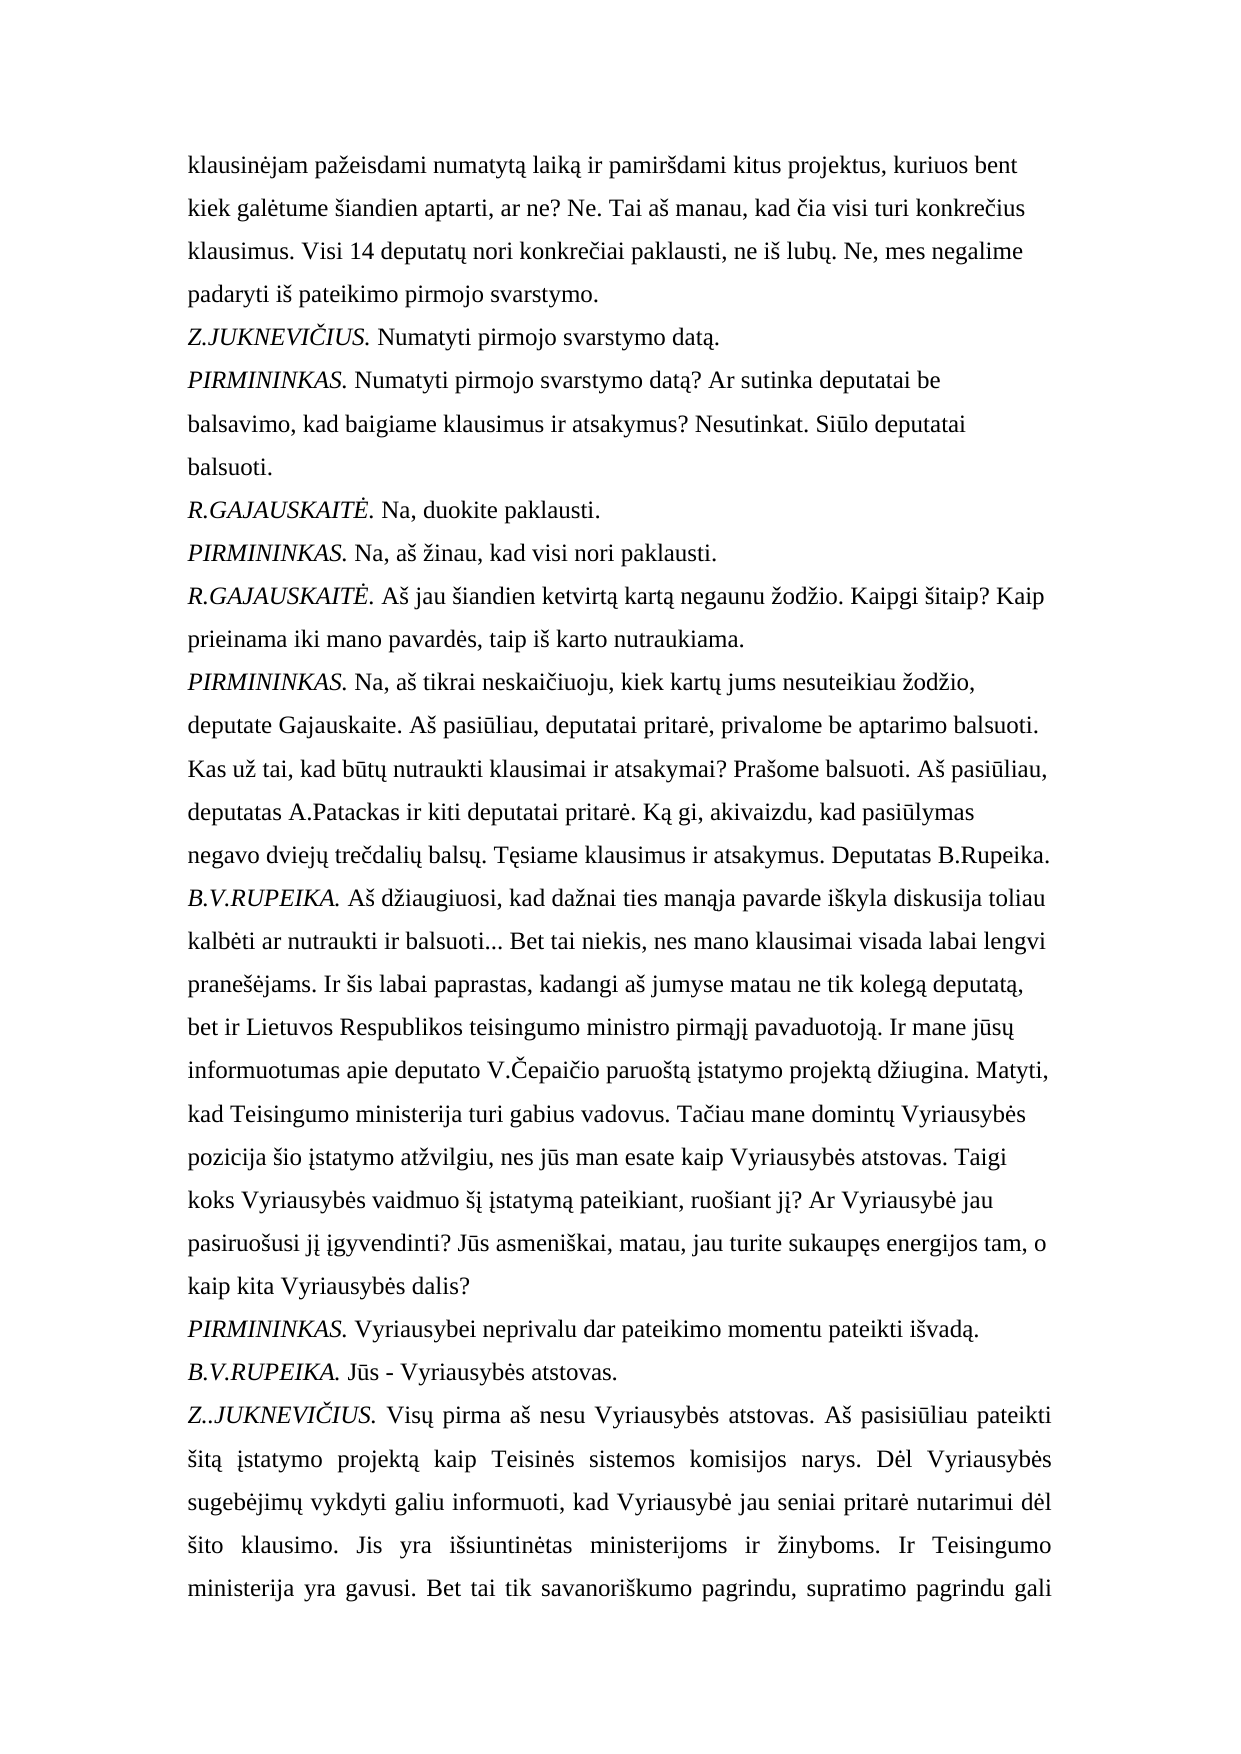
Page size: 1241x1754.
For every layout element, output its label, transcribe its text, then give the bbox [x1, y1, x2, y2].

text R.GAJAUSKAITĖ. Na, duokite paklausti. [187, 495, 1053, 524]
text B.V.RUPEIKA. Jūs - Vyriausybės atstovas. [187, 1357, 1053, 1386]
text PIRMININKAS. Na, aš žinau, kad visi nori paklausti. [187, 538, 1053, 567]
text Z..JUKNEVIČIUS. Visų pirma aš nesu Vyriausybės atstovas. Aš pasisiūliau pateikti šitą įstatymo projektą kaip Teisinės sistemos komisijos narys. Dėl Vyriausybės sugebėjimų vykdyti galiu informuoti, kad Vyriausybė jau seniai pritarė nutarimui dėl šito klausimo. Jis yra išsiuntinėtas ministerijoms ir žinyboms. Ir Teisingumo ministerija yra gavusi. Bet tai tik savanoriškumo pagrindu, supratimo pagrindu gali [187, 1401, 1053, 1602]
text klausinėjam pažeisdami numatytą laiką ir pamiršdami kitus projektus, kuriuos bent kiek galėtume šiandien aptarti, ar ne? Ne. Tai aš manau, kad čia visi turi konkrečius klausimus. Visi 14 deputatų nori konkrečiai paklausti, ne iš lubų. Ne, mes negalime padaryti iš pateikimo pirmojo svarstymo. [187, 150, 1053, 308]
text PIRMININKAS. Na, aš tikrai neskaičiuoju, kiek kartų jums nesuteikiau žodžio, deputate Gajauskaite. Aš pasiūliau, deputatai pritarė, privalome be aptarimo balsuoti. Kas už tai, kad būtų nutraukti klausimai ir atsaky­mai? Prašome balsuoti. Aš pasiūliau, deputatas A.Patackas ir kiti deputatai pritarė. Ką gi, akivaizdu, kad pasiūlymas negavo dviejų trečdalių balsų. Tęsiame klausimus ir atsakymus. Deputatas B.Rupeika. [187, 667, 1053, 869]
text B.V.RUPEIKA. Aš džiaugiuosi, kad dažnai ties manąja pavarde iškyla diskusija toliau kalbėti ar nutraukti ir balsuoti... Bet tai niekis, nes mano klausimai visada labai lengvi pranešėjams. Ir šis labai paprastas, kadangi aš jumyse matau ne tik kolegą deputatą, bet ir Lietuvos Respublikos teisingumo ministro pirmąjį pavaduotoją. Ir mane jūsų informuotumas apie deputato V.Čepaičio paruoštą įstatymo projektą džiugina. Matyti, kad Teisingumo ministerija turi gabius vadovus. Tačiau mane domintų Vyriausybės pozicija šio įstatymo atžvilgiu, nes jūs man esate kaip Vyriausybės atstovas. Taigi koks Vyriausybės vaidmuo šį įstatymą pateikiant, ruošiant jį? Ar Vyriausybė jau pasiruošusi jį įgyvendinti? Jūs asmeniškai, matau, jau turite sukaupęs energijos tam, o kaip kita Vyriausybės dalis? [187, 883, 1053, 1300]
text Z.JUKNEVIČIUS. Numatyti pirmojo svarstymo datą. [187, 322, 1053, 351]
text R.GAJAUSKAITĖ. Aš jau šiandien ketvirtą kartą negaunu žodžio. Kaipgi šitaip? Kaip prieinama iki mano pavardės, taip iš karto nutraukiama. [187, 581, 1053, 653]
text PIRMININKAS. Vyriausybei neprivalu dar pateikimo momentu pateikti išvadą. [187, 1314, 1053, 1343]
text PIRMININKAS. Numatyti pirmojo svarstymo datą? Ar sutinka deputatai be balsavimo, kad baigiame klausimus ir atsakymus? Nesutinkat. Siūlo deputatai balsuoti. [187, 366, 1053, 481]
